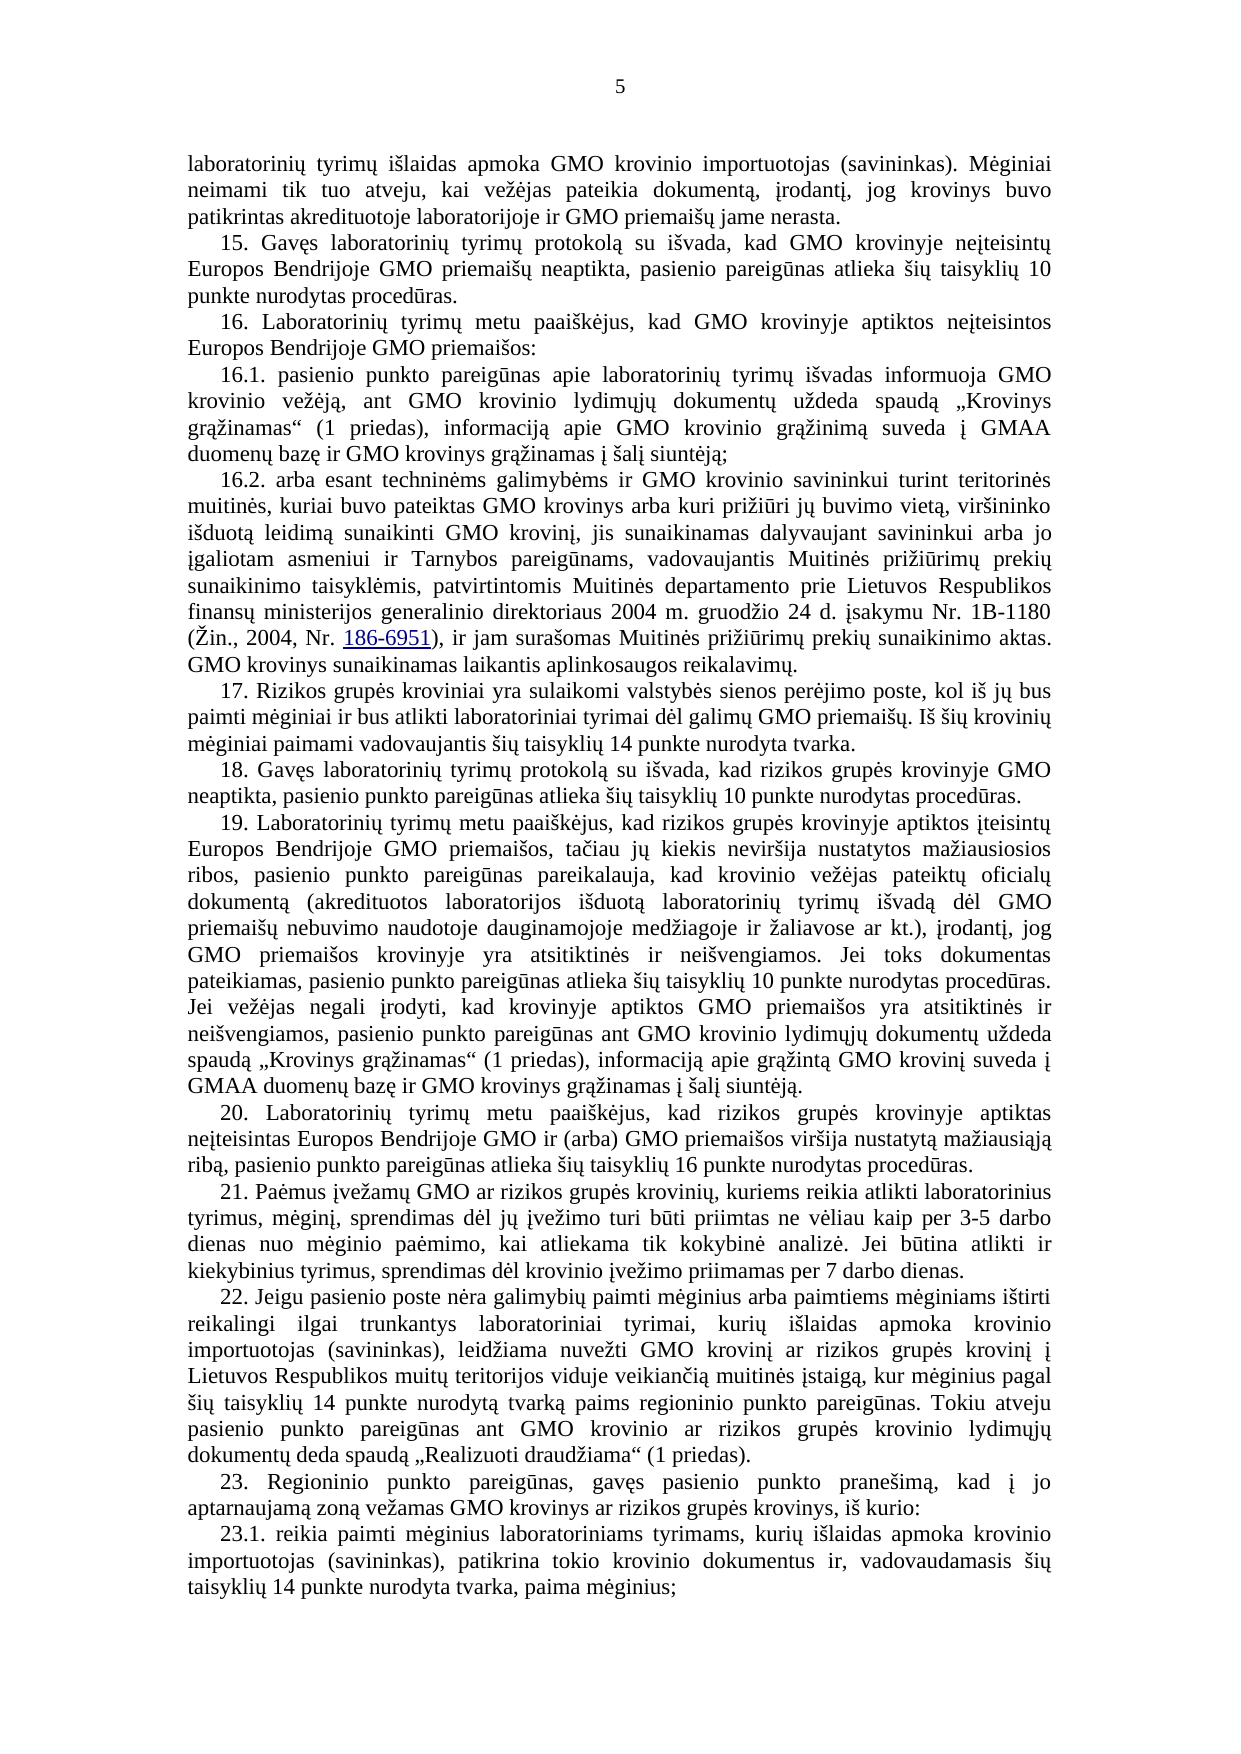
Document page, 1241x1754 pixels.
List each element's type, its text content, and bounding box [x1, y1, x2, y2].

text 20. Laboratorinių tyrimų metu paaiškėjus, kad rizikos grupės krovinyje aptiktas neįteisintas Europos Bendrijoje GMO ir (arba) GMO priemaišos viršija nustatytą mažiausiąją ribą, pasienio punkto pareigūnas atlieka šių taisyklių 16 punkte nurodytas procedūras. [187, 1099, 1053, 1178]
text 17. Rizikos grupės kroviniai yra sulaikomi valstybės sienos perėjimo poste, kol iš jų bus paimti mėginiai ir bus atlikti laboratoriniai tyrimai dėl galimų GMO priemaišų. Iš šių krovinių mėginiai paimami vadovaujantis šių taisyklių 14 punkte nurodyta tvarka. [187, 677, 1053, 756]
text 16.2. arba esant techninėms galimybėms ir GMO krovinio savininkui turint teritorinės muitinės, kuriai buvo pateiktas GMO krovinys arba kuri prižiūri jų buvimo vietą, viršininko išduotą leidimą sunaikinti GMO krovinį, jis sunaikinamas dalyvaujant savininkui arba jo įgaliotam asmeniui ir Tarnybos pareigūnams, vadovaujantis Muitinės prižiūrimų prekių sunaikinimo taisyklėmis, patvirtintomis Muitinės departamento prie Lietuvos Respublikos finansų ministerijos generalinio direktoriaus 2004 m. gruodžio 24 d. įsakymu Nr. 1B-1180 (Žin., 2004, Nr. 186-6951), ir jam surašomas Muitinės prižiūrimų prekių sunaikinimo aktas. GMO krovinys sunaikinamas laikantis aplinkosaugos reikalavimų. [187, 466, 1053, 677]
text laboratorinių tyrimų išlaidas apmoka GMO krovinio importuotojas (savininkas). Mėginiai neimami tik tuo atveju, kai vežėjas pateikia dokumentą, įrodantį, jog krovinys buvo patikrintas akredituotoje laboratorijoje ir GMO priemaišų jame nerasta. [187, 150, 1053, 229]
text 23. Regioninio punkto pareigūnas, gavęs pasienio punkto pranešimą, kad į jo aptarnaujamą zoną vežamas GMO krovinys ar rizikos grupės krovinys, iš kurio: [187, 1468, 1053, 1520]
text 21. Paėmus įvežamų GMO ar rizikos grupės krovinių, kuriems reikia atlikti laboratorinius tyrimus, mėginį, sprendimas dėl jų įvežimo turi būti priimtas ne vėliau kaip per 3-5 darbo dienas nuo mėginio paėmimo, kai atliekama tik kokybinė analizė. Jei būtina atlikti ir kiekybinius tyrimus, sprendimas dėl krovinio įvežimo priimamas per 7 darbo dienas. [187, 1178, 1053, 1283]
text 19. Laboratorinių tyrimų metu paaiškėjus, kad rizikos grupės krovinyje aptiktos įteisintų Europos Bendrijoje GMO priemaišos, tačiau jų kiekis neviršija nustatytos mažiausiosios ribos, pasienio punkto pareigūnas pareikalauja, kad krovinio vežėjas pateiktų oficialų dokumentą (akredituotos laboratorijos išduotą laboratorinių tyrimų išvadą dėl GMO priemaišų nebuvimo naudotoje dauginamojoje medžiagoje ir žaliavose ar kt.), įrodantį, jog GMO priemaišos krovinyje yra atsitiktinės ir neišvengiamos. Jei toks dokumentas pateikiamas, pasienio punkto pareigūnas atlieka šių taisyklių 10 punkte nurodytas procedūras. Jei vežėjas negali įrodyti, kad krovinyje aptiktos GMO priemaišos yra atsitiktinės ir neišvengiamos, pasienio punkto pareigūnas ant GMO krovinio lydimųjų dokumentų uždeda spaudą „Krovinys grąžinamas“ (1 priedas), informaciją apie grąžintą GMO krovinį suveda į GMAA duomenų bazę ir GMO krovinys grąžinamas į šalį siuntėją. [187, 809, 1053, 1099]
text 23.1. reikia paimti mėginius laboratoriniams tyrimams, kurių išlaidas apmoka krovinio importuotojas (savininkas), patikrina tokio krovinio dokumentus ir, vadovaudamasis šių taisyklių 14 punkte nurodyta tvarka, paima mėginius; [187, 1520, 1053, 1599]
text 16. Laboratorinių tyrimų metu paaiškėjus, kad GMO krovinyje aptiktos neįteisintos Europos Bendrijoje GMO priemaišos: [187, 308, 1053, 361]
text 18. Gavęs laboratorinių tyrimų protokolą su išvada, kad rizikos grupės krovinyje GMO neaptikta, pasienio punkto pareigūnas atlieka šių taisyklių 10 punkte nurodytas procedūras. [187, 756, 1053, 809]
text 16.1. pasienio punkto pareigūnas apie laboratorinių tyrimų išvadas informuoja GMO krovinio vežėją, ant GMO krovinio lydimųjų dokumentų uždeda spaudą „Krovinys grąžinamas“ (1 priedas), informaciją apie GMO krovinio grąžinimą suveda į GMAA duomenų bazę ir GMO krovinys grąžinamas į šalį siuntėją; [187, 361, 1053, 466]
text 15. Gavęs laboratorinių tyrimų protokolą su išvada, kad GMO krovinyje neįteisintų Europos Bendrijoje GMO priemaišų neaptikta, pasienio pareigūnas atlieka šių taisyklių 10 punkte nurodytas procedūras. [187, 229, 1053, 308]
text 22. Jeigu pasienio poste nėra galimybių paimti mėginius arba paimtiems mėginiams ištirti reikalingi ilgai trunkantys laboratoriniai tyrimai, kurių išlaidas apmoka krovinio importuotojas (savininkas), leidžiama nuvežti GMO krovinį ar rizikos grupės krovinį į Lietuvos Respublikos muitų teritorijos viduje veikiančią muitinės įstaigą, kur mėginius pagal šių taisyklių 14 punkte nurodytą tvarką paims regioninio punkto pareigūnas. Tokiu atveju pasienio punkto pareigūnas ant GMO krovinio ar rizikos grupės krovinio lydimųjų dokumentų deda spaudą „Realizuoti draudžiama“ (1 priedas). [187, 1283, 1053, 1468]
